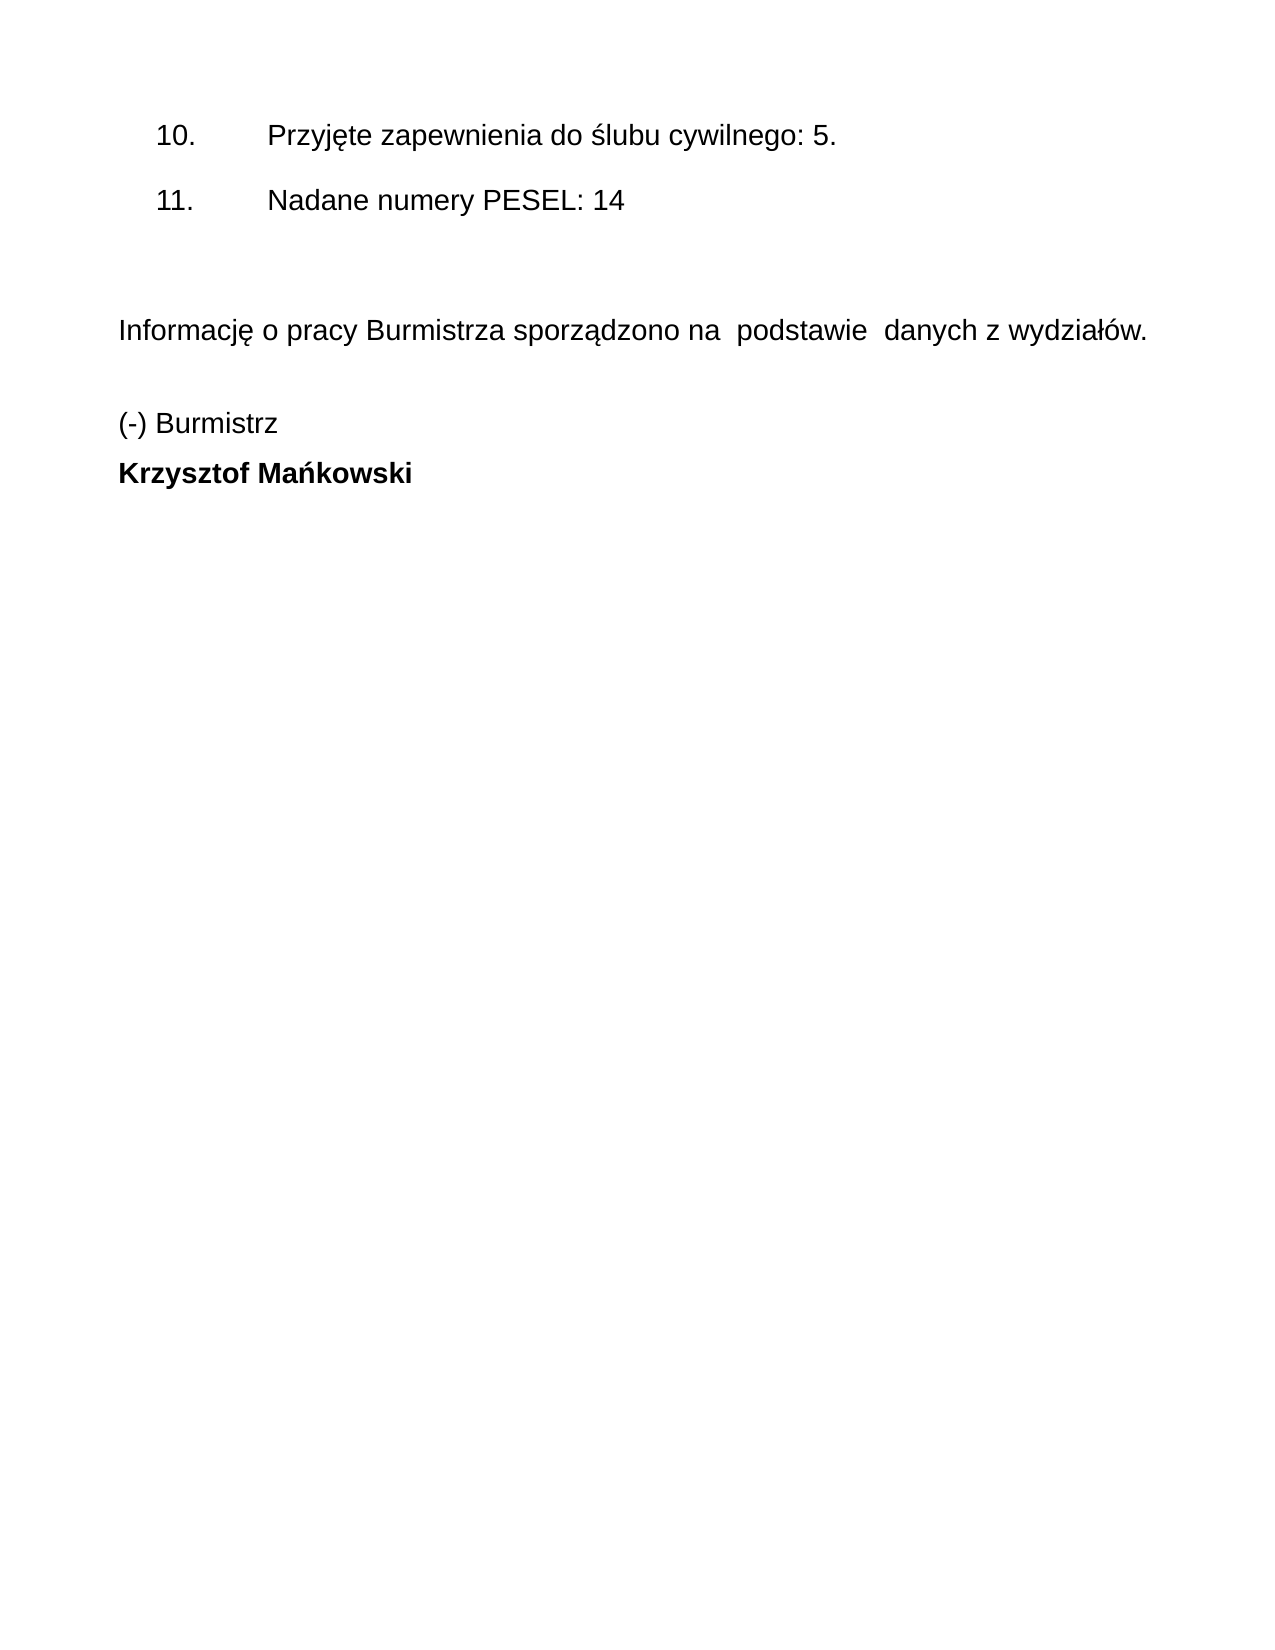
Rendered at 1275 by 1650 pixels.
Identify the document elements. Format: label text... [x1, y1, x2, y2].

text Informację o pracy Burmistrza sporządzono na podstawie danych z wydziałów. [118, 313, 1157, 346]
text Krzysztof Mańkowski [118, 457, 1157, 490]
text (-) Burmistrz [118, 406, 1157, 440]
list Nadane numery PESEL: 14 [156, 183, 1157, 217]
list Przyjęte zapewnienia do ślubu cywilnego: 5. [156, 118, 1157, 152]
